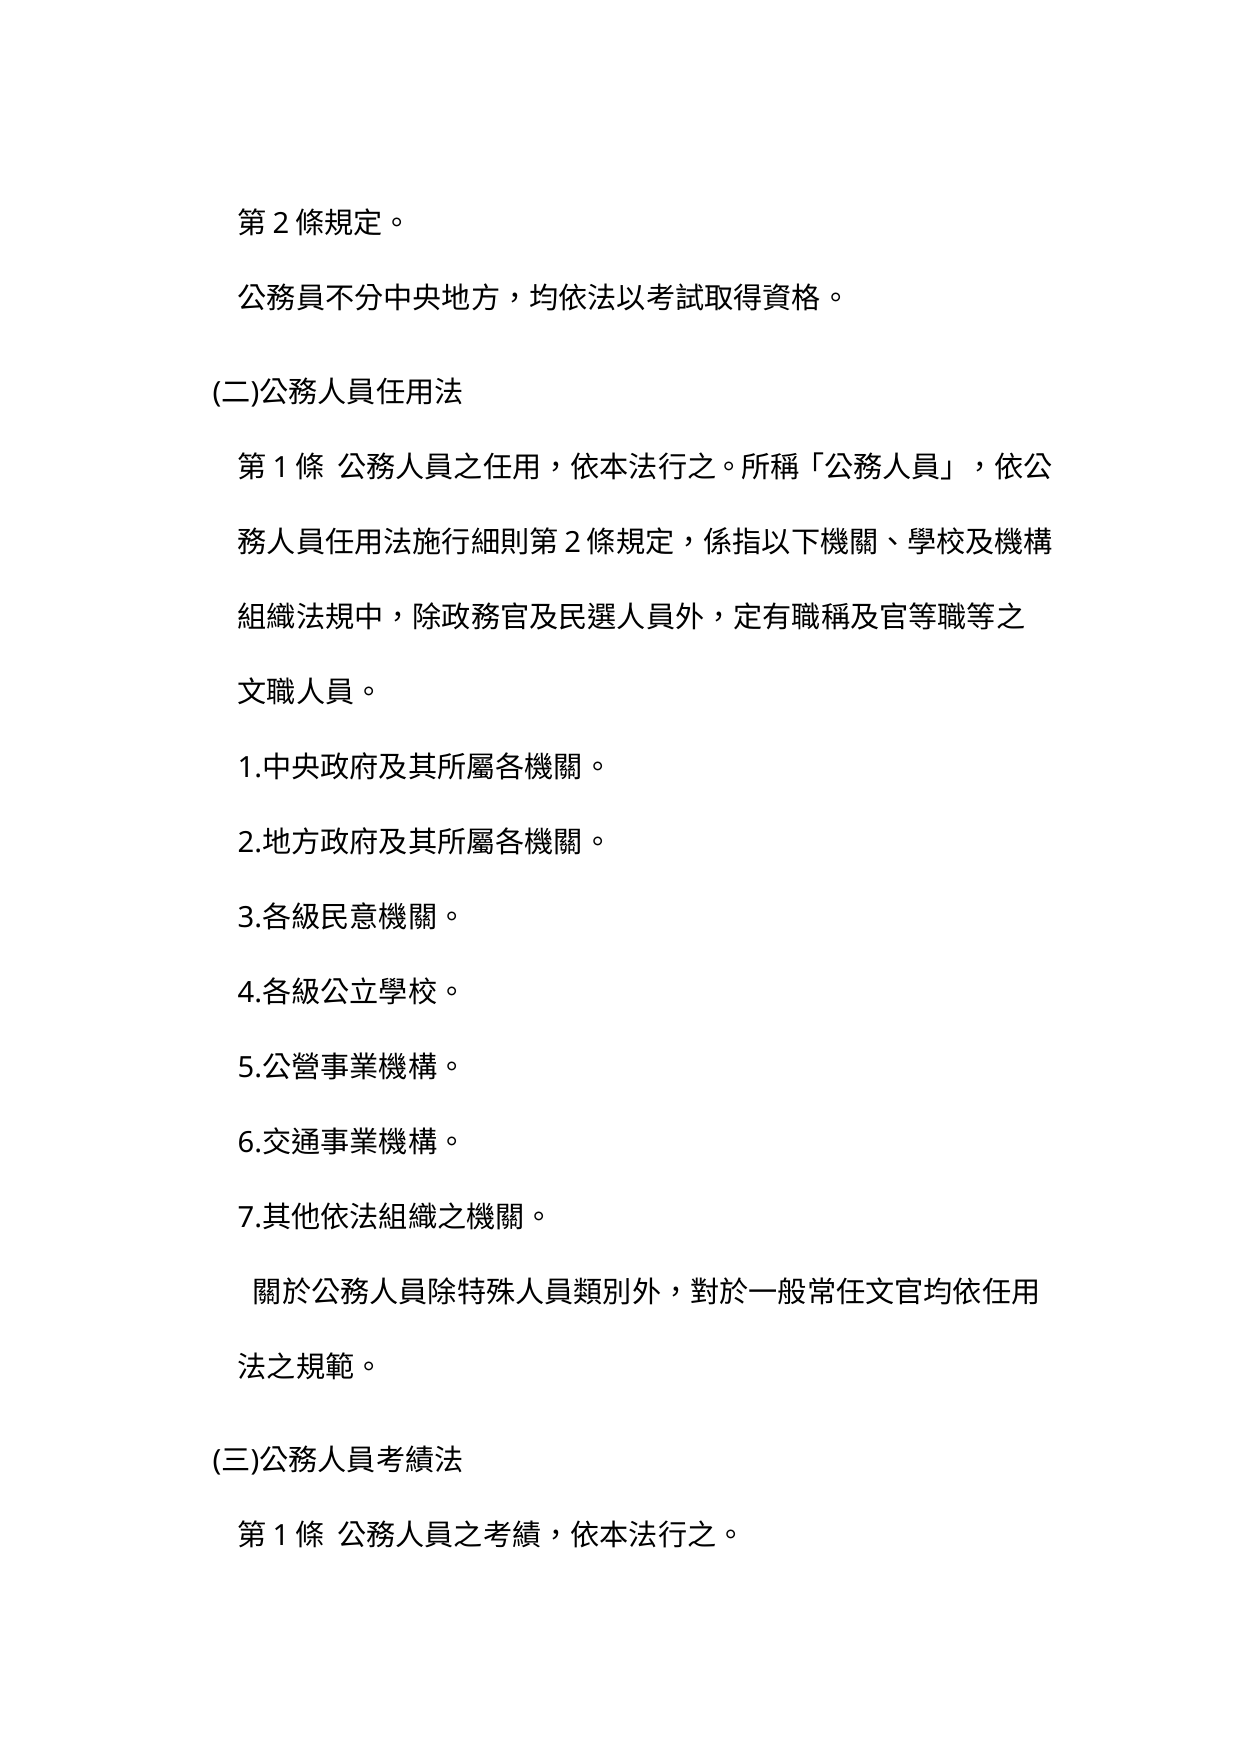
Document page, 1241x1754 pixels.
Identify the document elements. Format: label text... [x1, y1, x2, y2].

text 關於公務人員除特殊人員類別外，對於一般常任文官均依任用法之規範。 [237, 1252, 1053, 1402]
text 4.各級公立學校。 [237, 952, 1053, 1027]
text 2.地方政府及其所屬各機關。 [237, 802, 1053, 877]
text (三)公務人員考績法 [212, 1421, 1053, 1496]
text 第1條 公務人員之任用，依本法行之。所稱「公務人員」，依公務人員任用法施行細則第2條規定，係指以下機關、學校及機構組織法規中，除政務官及民選人員外，定有職稱及官等職等之文職人員。 [237, 427, 1053, 727]
text 7.其他依法組織之機關。 [237, 1177, 1053, 1252]
text (二)公務人員任用法 [212, 352, 1053, 427]
text 第1條 公務人員之考績，依本法行之。 [237, 1496, 1053, 1571]
text 3.各級民意機關。 [237, 877, 1053, 952]
text 5.公營事業機構。 [237, 1027, 1053, 1102]
text 6.交通事業機構。 [237, 1102, 1053, 1177]
text 所謂「以考試定其資格」之人員，依「公務人員任用法施行細則」第2條規定。 [237, 183, 1053, 258]
text 1.中央政府及其所屬各機關。 [237, 727, 1053, 802]
text 公務員不分中央地方，均依法以考試取得資格。 [237, 258, 1053, 333]
